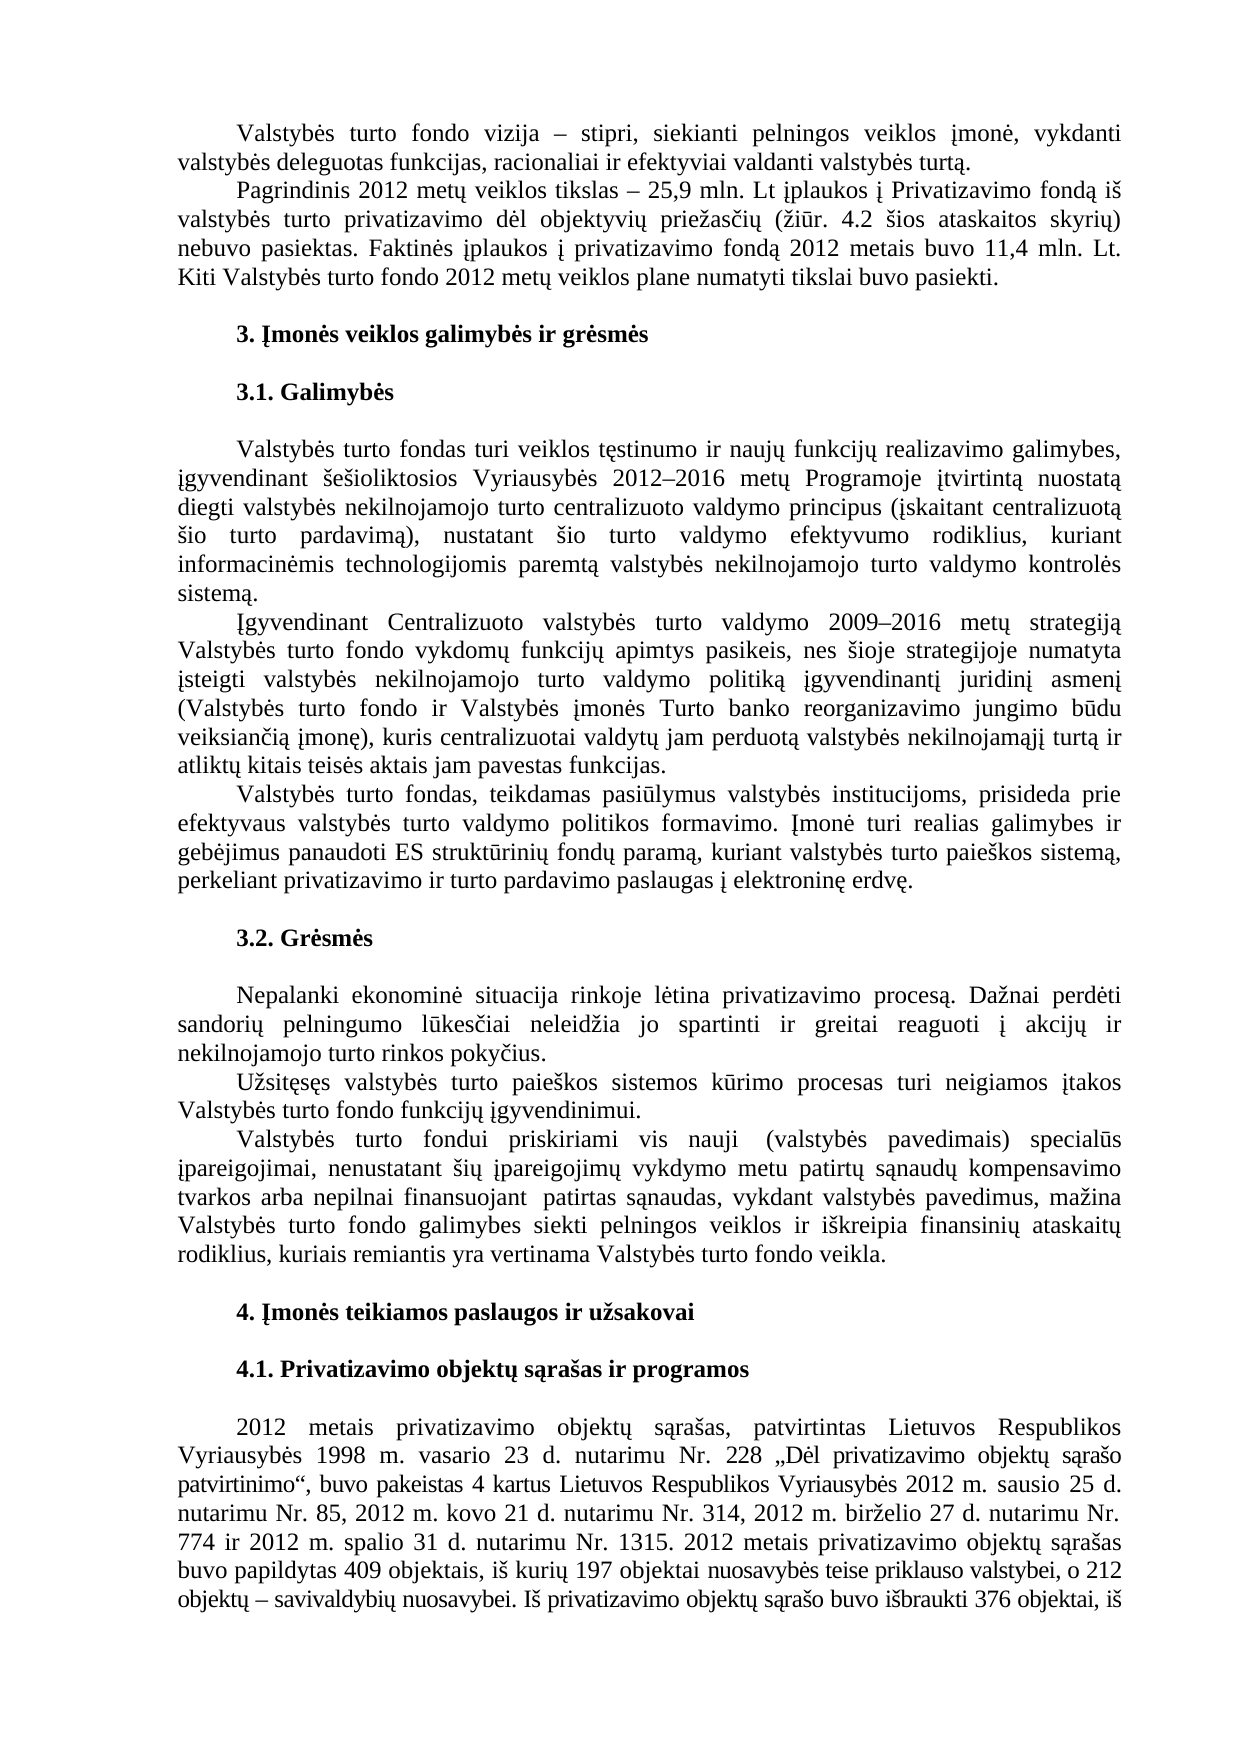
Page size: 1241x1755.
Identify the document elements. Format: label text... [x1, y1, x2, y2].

text 3.1. Galimybės [177, 377, 1122, 406]
text Pagrindinis 2012 metų veiklos tikslas – 25,9 mln. Lt įplaukos į Privatizavimo fondą iš valstybės turto privatizavimo dėl objektyvių priežasčių (žiūr. 4.2 šios ataskaitos skyrių) nebuvo pasiektas. Faktinės įplaukos į privatizavimo fondą 2012 metais buvo 11,4 mln. Lt. Kiti Valstybės turto fondo 2012 metų veiklos plane numatyti tikslai buvo pasiekti. [177, 176, 1122, 291]
text Valstybės turto fondas turi veiklos tęstinumo ir naujų funkcijų realizavimo galimybes, įgyvendinant šešioliktosios Vyriausybės 2012–2016 metų Programoje įtvirtintą nuostatą diegti valstybės nekilnojamojo turto centralizuoto valdymo principus (įskaitant centralizuotą šio turto pardavimą), nustatant šio turto valdymo efektyvumo rodiklius, kuriant informacinėmis technologijomis paremtą valstybės nekilnojamojo turto valdymo kontrolės sistemą. [177, 434, 1122, 607]
text 4. Įmonės teikiamos paslaugos ir užsakovai [177, 1297, 1122, 1326]
text Valstybės turto fondas, teikdamas pasiūlymus valstybės institucijoms, prisideda prie efektyvaus valstybės turto valdymo politikos formavimo. Įmonė turi realias galimybes ir gebėjimus panaudoti ES struktūrinių fondų paramą, kuriant valstybės turto paieškos sistemą, perkeliant privatizavimo ir turto pardavimo paslaugas į elektroninę erdvę. [177, 779, 1122, 894]
text 2012 metais privatizavimo objektų sąrašas, patvirtintas Lietuvos Respublikos Vyriausybės 1998 m. vasario 23 d. nutarimu Nr. 228 „Dėl privatizavimo objektų sąrašo patvirtinimo“, buvo pakeistas 4 kartus Lietuvos Respublikos Vyriausybės 2012 m. sausio 25 d. nutarimu Nr. 85, 2012 m. kovo 21 d. nutarimu Nr. 314, 2012 m. birželio 27 d. nutarimu Nr. 774 ir 2012 m. spalio 31 d. nutarimu Nr. 1315. 2012 metais privatizavimo objektų sąrašas buvo papildytas 409 objektais, iš kurių 197 objektai nuosavybės teise priklauso valstybei, o 212 objektų – savivaldybių nuosavybei. Iš privatizavimo objektų sąrašo buvo išbraukti 376 objektai, iš [177, 1412, 1122, 1613]
text Įgyvendinant Centralizuoto valstybės turto valdymo 2009–2016 metų strategiją Valstybės turto fondo vykdomų funkcijų apimtys pasikeis, nes šioje strategijoje numatyta įsteigti valstybės nekilnojamojo turto valdymo politiką įgyvendinantį juridinį asmenį (Valstybės turto fondo ir Valstybės įmonės Turto banko reorganizavimo jungimo būdu veiksiančią įmonę), kuris centralizuotai valdytų jam perduotą valstybės nekilnojamąjį turtą ir atliktų kitais teisės aktais jam pavestas funkcijas. [177, 607, 1122, 779]
text 3. Įmonės veiklos galimybės ir grėsmės [177, 319, 1122, 348]
text Valstybės turto fondo vizija – stipri, siekianti pelningos veiklos įmonė, vykdanti valstybės deleguotas funkcijas, racionaliai ir efektyviai valdanti valstybės turtą. [177, 118, 1122, 176]
text Valstybės turto fondui priskiriami vis nauji (valstybės pavedimais) specialūs įpareigojimai, nenustatant šių įpareigojimų vykdymo metu patirtų sąnaudų kompensavimo tvarkos arba nepilnai finansuojant patirtas sąnaudas, vykdant valstybės pavedimus, mažina Valstybės turto fondo galimybes siekti pelningos veiklos ir iškreipia finansinių ataskaitų rodiklius, kuriais remiantis yra vertinama Valstybės turto fondo veikla. [177, 1124, 1122, 1268]
text Nepalanki ekonominė situacija rinkoje lėtina privatizavimo procesą. Dažnai perdėti sandorių pelningumo lūkesčiai neleidžia jo spartinti ir greitai reaguoti į akcijų ir nekilnojamojo turto rinkos pokyčius. [177, 981, 1122, 1067]
text 3.2. Grėsmės [177, 923, 1122, 952]
text Užsitęsęs valstybės turto paieškos sistemos kūrimo procesas turi neigiamos įtakos Valstybės turto fondo funkcijų įgyvendinimui. [177, 1067, 1122, 1124]
text 4.1. Privatizavimo objektų sąrašas ir programos [177, 1354, 1122, 1383]
